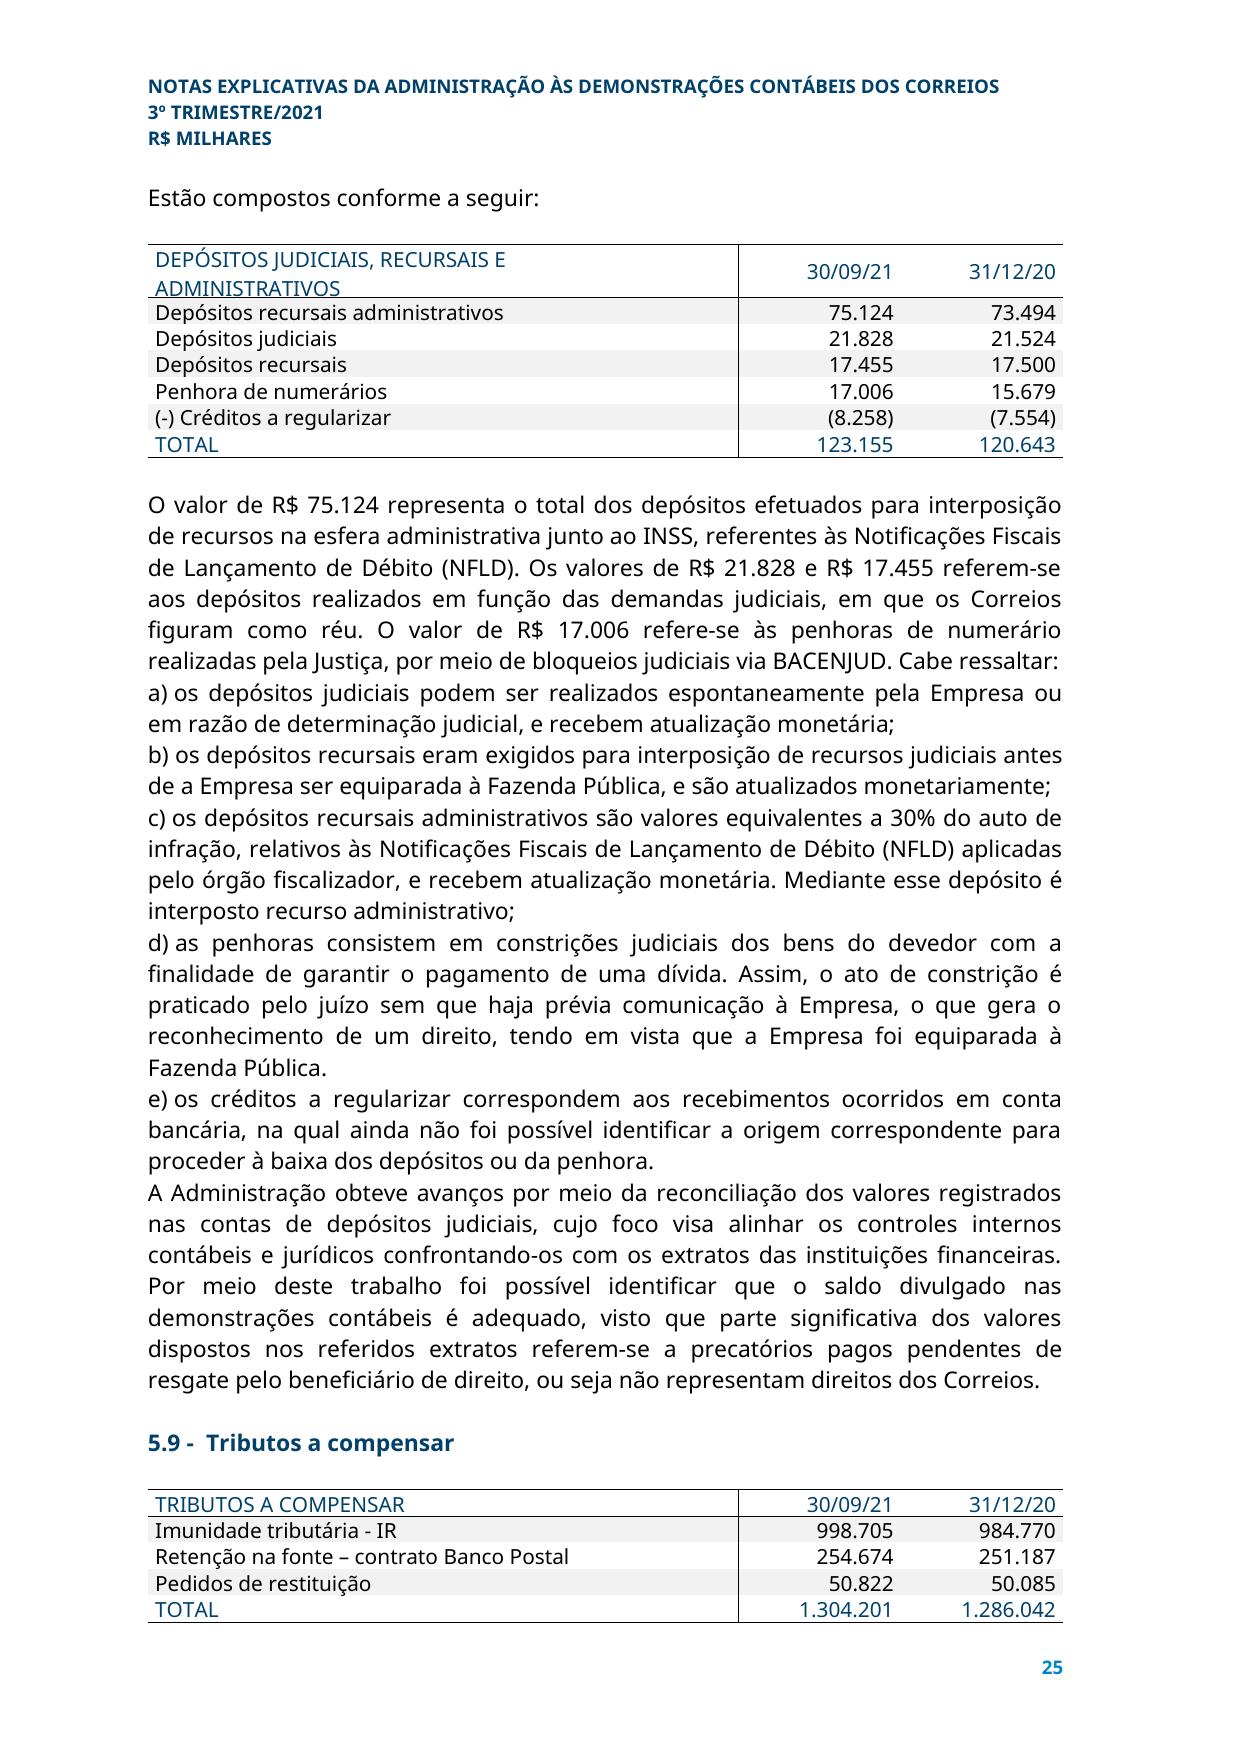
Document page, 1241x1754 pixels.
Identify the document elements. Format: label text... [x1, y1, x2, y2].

table_cell Imunidade tributária - IR [148, 1517, 650, 1542]
table_cell [650, 1595, 738, 1622]
table_cell [650, 377, 738, 403]
table_cell Depósitos recursais [148, 350, 650, 377]
table_cell 75.124 [739, 298, 901, 324]
table_cell [650, 298, 738, 324]
table_header 30/09/21 [739, 245, 901, 297]
table_cell (-) Créditos a regularizar [148, 404, 650, 430]
table_header DEPÓSITOS JUDICIAIS, RECURSAIS E ADMINISTRATIVOS [148, 245, 650, 297]
table_cell 21.828 [739, 324, 901, 350]
table_cell TOTAL [148, 430, 650, 457]
table_cell 15.679 [901, 377, 1063, 403]
table_cell [650, 430, 738, 457]
table_cell 254.674 [739, 1542, 901, 1569]
table_cell Retenção na fonte – contrato Banco Postal [148, 1542, 650, 1569]
table_cell [650, 1542, 738, 1569]
table_cell 251.187 [901, 1542, 1063, 1569]
text Estão compostos conforme a seguir: [148, 182, 1063, 213]
table_cell 21.524 [901, 324, 1063, 350]
table_cell 123.155 [739, 430, 901, 457]
table_header [650, 1490, 738, 1516]
table_cell [650, 404, 738, 430]
table_cell 17.455 [739, 350, 901, 377]
table_cell [650, 1517, 738, 1542]
table_cell 1.286.042 [901, 1595, 1063, 1622]
table_cell Depósitos recursais administrativos [148, 298, 650, 324]
table_cell 984.770 [901, 1517, 1063, 1542]
table_header [650, 245, 738, 297]
table_header TRIBUTOS A COMPENSAR [148, 1490, 650, 1516]
subtitle Tributos a compensar [148, 1427, 454, 1458]
table_cell 17.500 [901, 350, 1063, 377]
table_cell 120.643 [901, 430, 1063, 457]
table_header 31/12/20 [901, 1490, 1063, 1516]
table_cell 50.822 [739, 1569, 901, 1595]
table_cell 50.085 [901, 1569, 1063, 1595]
table_cell [650, 324, 738, 350]
table_cell [650, 1569, 738, 1595]
table_cell Penhora de numerários [148, 377, 650, 403]
table_cell 17.006 [739, 377, 901, 403]
list os créditos a regularizar correspondem aos recebimentos ocorridos em conta bancária, na qual ainda não foi possível identificar a origem correspondente para proceder à baixa dos depósitos ou da penhora. [148, 1083, 1063, 1176]
table_cell Depósitos judiciais [148, 324, 650, 350]
table_header 30/09/21 [739, 1490, 901, 1516]
list os depósitos recursais eram exigidos para interposição de recursos judiciais antes de a Empresa ser equiparada à Fazenda Pública, e são atualizados monetariamente; [148, 739, 1063, 801]
table_cell Pedidos de restituição [148, 1569, 650, 1595]
table_cell 998.705 [739, 1517, 901, 1542]
table_cell 73.494 [901, 298, 1063, 324]
text O valor de R$ 75.124 representa o total dos depósitos efetuados para interposição de recursos na esfera administrativa junto ao INSS, referentes às Notificações Fiscais de Lançamento de Débito (NFLD). Os valores de R$ 21.828 e R$ 17.455 referem-se aos depósitos realizados em função das demandas judiciais, em que os Correios figuram como réu. O valor de R$ 17.006 refere-se às penhoras de numerário realizadas pela Justiça, por meio de bloqueios judiciais via BACENJUD. Cabe ressaltar: [148, 489, 1063, 676]
list as penhoras consistem em constrições judiciais dos bens do devedor com a finalidade de garantir o pagamento de uma dívida. Assim, o ato de constrição é praticado pelo juízo sem que haja prévia comunicação à Empresa, o que gera o reconhecimento de um direito, tendo em vista que a Empresa foi equiparada à Fazenda Pública. [148, 926, 1063, 1083]
table_cell (7.554) [901, 404, 1063, 430]
table_cell (8.258) [739, 404, 901, 430]
table_cell TOTAL [148, 1595, 650, 1622]
table_cell [650, 350, 738, 377]
table_header 31/12/20 [901, 245, 1063, 297]
list os depósitos recursais administrativos são valores equivalentes a 30% do auto de infração, relativos às Notificações Fiscais de Lançamento de Débito (NFLD) aplicadas pelo órgão fiscalizador, e recebem atualização monetária. Mediante esse depósito é interposto recurso administrativo; [148, 801, 1063, 926]
list os depósitos judiciais podem ser realizados espontaneamente pela Empresa ou em razão de determinação judicial, e recebem atualização monetária; [148, 676, 1063, 739]
table_cell 1.304.201 [739, 1595, 901, 1622]
text A Administração obteve avanços por meio da reconciliação dos valores registrados nas contas de depósitos judiciais, cujo foco visa alinhar os controles internos contábeis e jurídicos confrontando-os com os extratos das instituições financeiras. Por meio deste trabalho foi possível identificar que o saldo divulgado nas demonstrações contábeis é adequado, visto que parte significativa dos valores dispostos nos referidos extratos referem-se a precatórios pagos pendentes de resgate pelo beneficiário de direito, ou seja não representam direitos dos Correios. [148, 1176, 1063, 1395]
